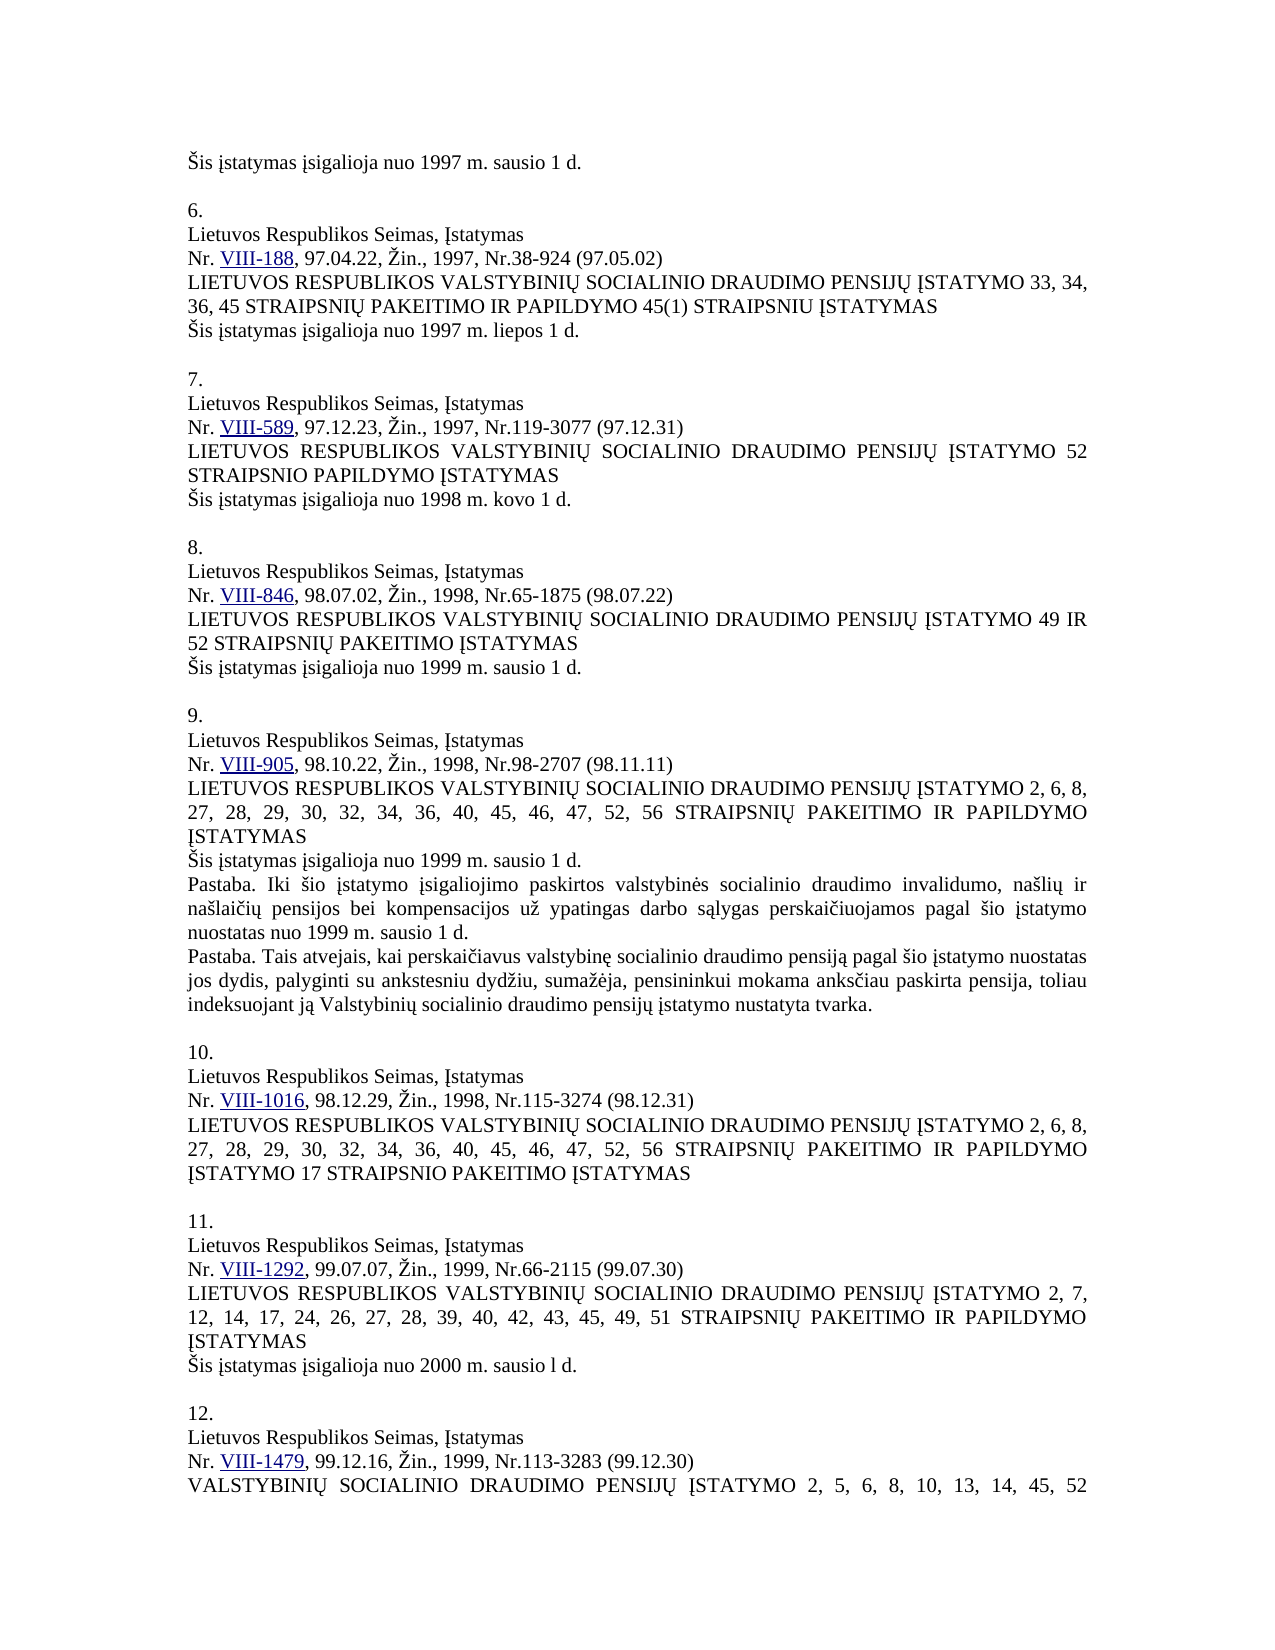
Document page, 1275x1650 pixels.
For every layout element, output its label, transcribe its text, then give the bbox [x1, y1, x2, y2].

text Nr. VIII-905, 98.10.22, Žin., 1998, Nr.98-2707 (98.11.11) [187, 752, 1088, 776]
text Šis įstatymas įsigalioja nuo 1999 m. sausio 1 d. [187, 655, 1088, 679]
text LIETUVOS RESPUBLIKOS VALSTYBINIŲ SOCIALINIO DRAUDIMO PENSIJŲ ĮSTATYMO 49 IR 52 STRAIPSNIŲ PAKEITIMO ĮSTATYMAS [187, 607, 1088, 655]
text LIETUVOS RESPUBLIKOS VALSTYBINIŲ SOCIALINIO DRAUDIMO PENSIJŲ ĮSTATYMO 52 STRAIPSNIO PAPILDYMO ĮSTATYMAS [187, 439, 1088, 487]
text Šis įstatymas įsigalioja nuo 1997 m. sausio 1 d. [187, 150, 1088, 174]
text 8. [187, 535, 1088, 559]
text 6. [187, 198, 1088, 222]
text Lietuvos Respublikos Seimas, Įstatymas [187, 1425, 1088, 1449]
text Nr. VIII-1292, 99.07.07, Žin., 1999, Nr.66-2115 (99.07.30) [187, 1257, 1088, 1281]
text 11. [187, 1209, 1088, 1233]
text Lietuvos Respublikos Seimas, Įstatymas [187, 391, 1088, 415]
text Lietuvos Respublikos Seimas, Įstatymas [187, 1233, 1088, 1257]
text VALSTYBINIŲ SOCIALINIO DRAUDIMO PENSIJŲ ĮSTATYMO 2, 5, 6, 8, 10, 13, 14, 45, 52 [187, 1473, 1088, 1497]
text Lietuvos Respublikos Seimas, Įstatymas [187, 222, 1088, 246]
text Nr. VIII-589, 97.12.23, Žin., 1997, Nr.119-3077 (97.12.31) [187, 415, 1088, 439]
text Šis įstatymas įsigalioja nuo 1999 m. sausio 1 d. [187, 848, 1088, 872]
text Šis įstatymas įsigalioja nuo 1998 m. kovo 1 d. [187, 487, 1088, 511]
text 7. [187, 367, 1088, 391]
text Nr. VIII-846, 98.07.02, Žin., 1998, Nr.65-1875 (98.07.22) [187, 583, 1088, 607]
text Pastaba. Tais atvejais, kai perskaičiavus valstybinę socialinio draudimo pensiją pagal šio įstatymo nuostatas jos dydis, palyginti su ankstesniu dydžiu, sumažėja, pensininkui mokama anksčiau paskirta pensija, toliau indeksuojant ją Valstybinių socialinio draudimo pensijų įstatymo nustatyta tvarka. [187, 944, 1088, 1016]
text Lietuvos Respublikos Seimas, Įstatymas [187, 1064, 1088, 1088]
text LIETUVOS RESPUBLIKOS VALSTYBINIŲ SOCIALINIO DRAUDIMO PENSIJŲ ĮSTATYMO 2, 6, 8, 27, 28, 29, 30, 32, 34, 36, 40, 45, 46, 47, 52, 56 STRAIPSNIŲ PAKEITIMO IR PAPILDYMO ĮSTATYMO 17 STRAIPSNIO PAKEITIMO ĮSTATYMAS [187, 1112, 1088, 1185]
text LIETUVOS RESPUBLIKOS VALSTYBINIŲ SOCIALINIO DRAUDIMO PENSIJŲ ĮSTATYMO 2, 7, 12, 14, 17, 24, 26, 27, 28, 39, 40, 42, 43, 45, 49, 51 STRAIPSNIŲ PAKEITIMO IR PAPILDYMO ĮSTATYMAS [187, 1281, 1088, 1353]
text Lietuvos Respublikos Seimas, Įstatymas [187, 727, 1088, 752]
text Nr. VIII-188, 97.04.22, Žin., 1997, Nr.38-924 (97.05.02) [187, 246, 1088, 270]
text Nr. VIII-1016, 98.12.29, Žin., 1998, Nr.115-3274 (98.12.31) [187, 1088, 1088, 1112]
text 10. [187, 1040, 1088, 1064]
text Šis įstatymas įsigalioja nuo 1997 m. liepos 1 d. [187, 318, 1088, 342]
text Pastaba. Iki šio įstatymo įsigaliojimo paskirtos valstybinės socialinio draudimo invalidumo, našlių ir našlaičių pensijos bei kompensacijos už ypatingas darbo sąlygas perskaičiuojamos pagal šio įstatymo nuostatas nuo 1999 m. sausio 1 d. [187, 872, 1088, 944]
text Nr. VIII-1479, 99.12.16, Žin., 1999, Nr.113-3283 (99.12.30) [187, 1449, 1088, 1473]
text LIETUVOS RESPUBLIKOS VALSTYBINIŲ SOCIALINIO DRAUDIMO PENSIJŲ ĮSTATYMO 2, 6, 8, 27, 28, 29, 30, 32, 34, 36, 40, 45, 46, 47, 52, 56 STRAIPSNIŲ PAKEITIMO IR PAPILDYMO ĮSTATYMAS [187, 776, 1088, 848]
text 12. [187, 1401, 1088, 1425]
text LIETUVOS RESPUBLIKOS VALSTYBINIŲ SOCIALINIO DRAUDIMO PENSIJŲ ĮSTATYMO 33, 34, 36, 45 STRAIPSNIŲ PAKEITIMO IR PAPILDYMO 45(1) STRAIPSNIU ĮSTATYMAS [187, 270, 1088, 318]
text Šis įstatymas įsigalioja nuo 2000 m. sausio l d. [187, 1353, 1088, 1377]
text Lietuvos Respublikos Seimas, Įstatymas [187, 559, 1088, 583]
text 9. [187, 703, 1088, 727]
